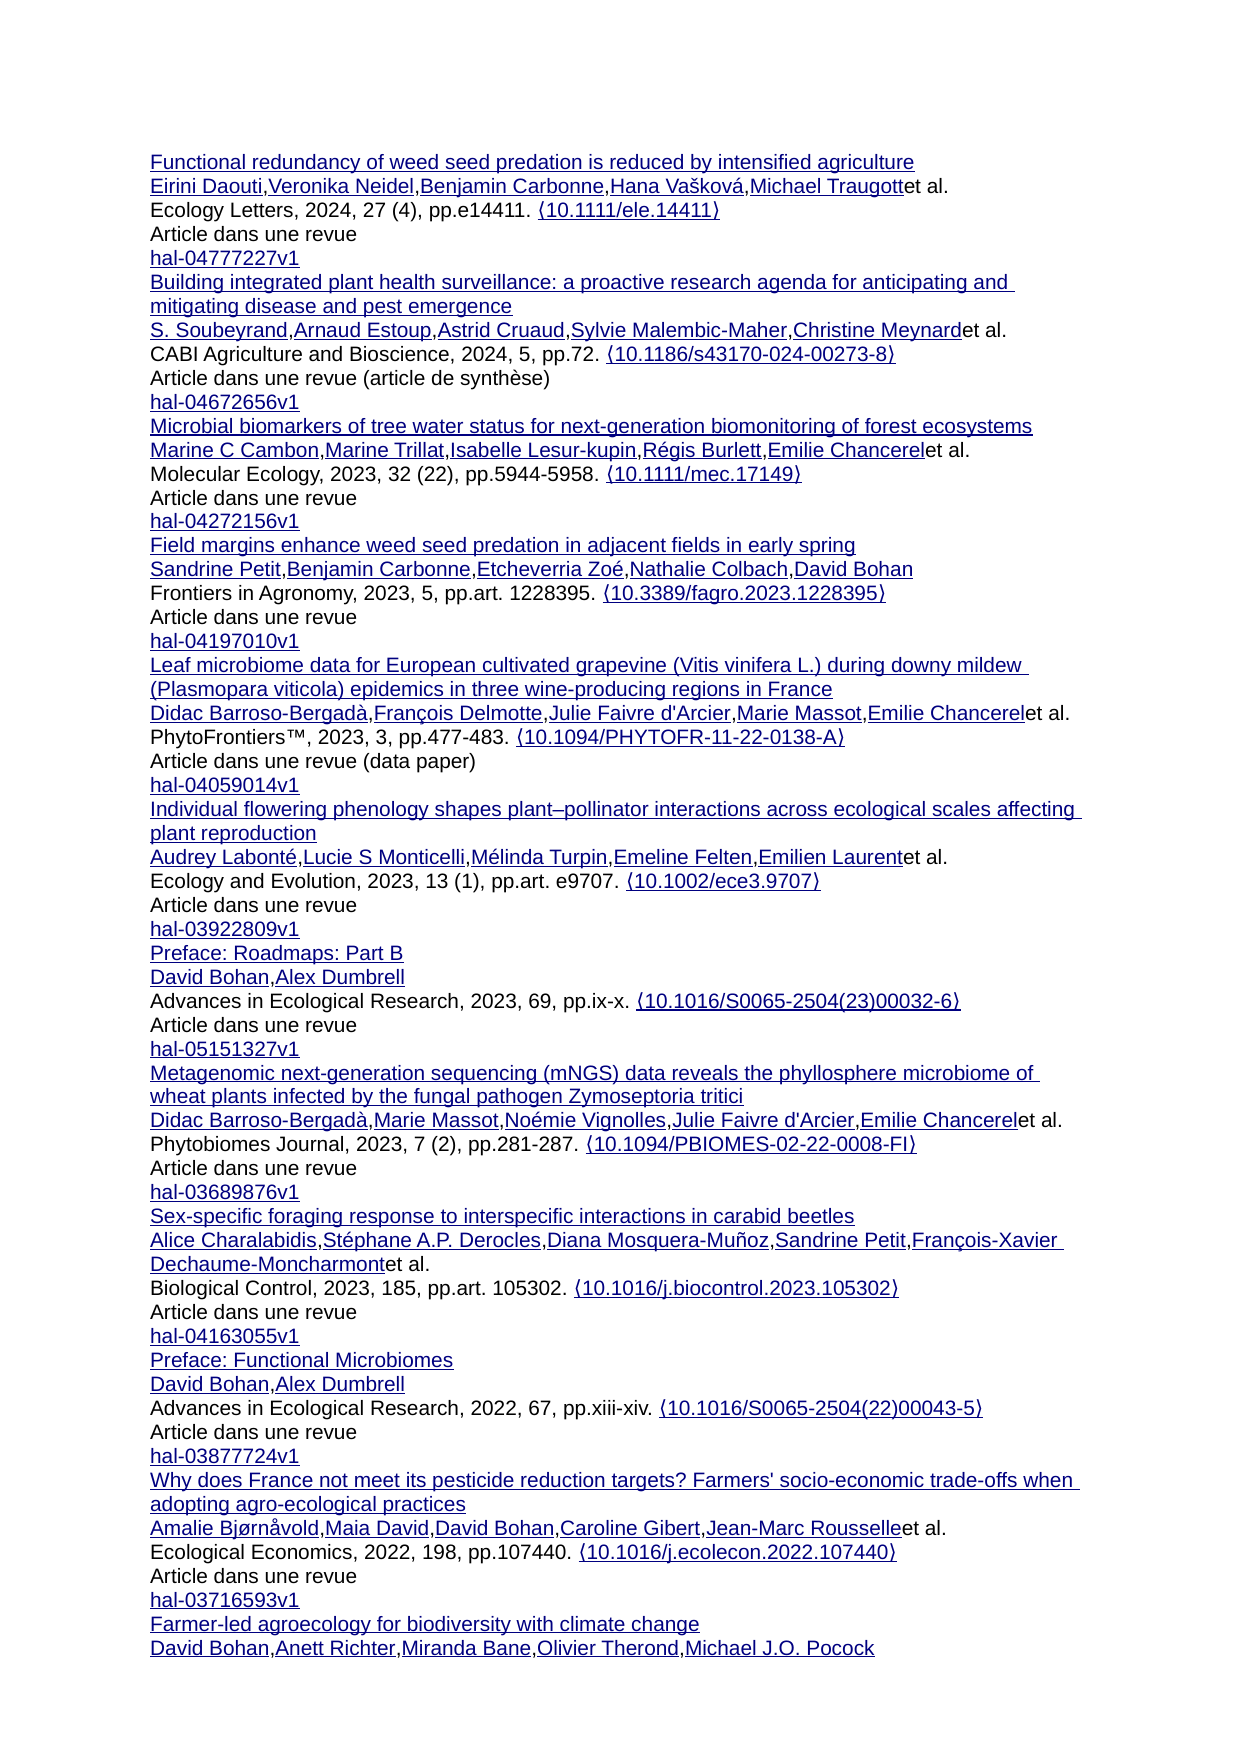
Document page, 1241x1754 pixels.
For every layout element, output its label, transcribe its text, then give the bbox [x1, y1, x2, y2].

table_cell Microbial biomarkers of tree water status for next‐generation biomonitoring of forest ecosystems Marine C Cambon,Marine Trillat,Isabelle Lesur‐kupin,Régis Burlett,Emilie Chancerelet al. Molecular Ecology, 2023, 32 (22), pp.5944-5958. ⟨10.1111/mec.17149⟩ Article dans une revue hal-04272156v1 [150, 414, 1090, 533]
table_cell Field margins enhance weed seed predation in adjacent fields in early spring Sandrine Petit,Benjamin Carbonne,Etcheverria Zoé,Nathalie Colbach,David Bohan Frontiers in Agronomy, 2023, 5, pp.art. 1228395. ⟨10.3389/fagro.2023.1228395⟩ Article dans une revue hal-04197010v1 [150, 533, 1090, 653]
table_cell Preface: Functional Microbiomes David Bohan,Alex Dumbrell Advances in Ecological Research, 2022, 67, pp.xiii-xiv. ⟨10.1016/S0065-2504(22)00043-5⟩ Article dans une revue hal-03877724v1 [150, 1348, 1090, 1468]
table_cell Sex-specific foraging response to interspecific interactions in carabid beetles Alice Charalabidis,Stéphane A.P. Derocles,Diana Mosquera-Muñoz,Sandrine Petit,François-Xavier Dechaume-Moncharmontet al. Biological Control, 2023, 185, pp.art. 105302. ⟨10.1016/j.biocontrol.2023.105302⟩ Article dans une revue hal-04163055v1 [150, 1204, 1090, 1348]
table_cell Preface: Roadmaps: Part B David Bohan,Alex Dumbrell Advances in Ecological Research, 2023, 69, pp.ix-x. ⟨10.1016/S0065-2504(23)00032-6⟩ Article dans une revue hal-05151327v1 [150, 941, 1090, 1060]
table_cell Building integrated plant health surveillance: a proactive research agenda for anticipating and mitigating disease and pest emergence S. Soubeyrand,Arnaud Estoup,Astrid Cruaud,Sylvie Malembic-Maher,Christine Meynardet al. CABI Agriculture and Bioscience, 2024, 5, pp.72. ⟨10.1186/s43170-024-00273-8⟩ Article dans une revue (article de synthèse) hal-04672656v1 [150, 270, 1090, 413]
table_cell Farmer-led agroecology for biodiversity with climate change David Bohan,Anett Richter,Miranda Bane,Olivier Therond,Michael J.O. Pocock [150, 1611, 1090, 1659]
table_cell Why does France not meet its pesticide reduction targets? Farmers' socio-economic trade-offs when adopting agro-ecological practices Amalie Bjørnåvold,Maia David,David Bohan,Caroline Gibert,Jean-Marc Rousselleet al. Ecological Economics, 2022, 198, pp.107440. ⟨10.1016/j.ecolecon.2022.107440⟩ Article dans une revue hal-03716593v1 [150, 1468, 1090, 1611]
table_cell Individual flowering phenology shapes plant–pollinator interactions across ecological scales affecting plant reproduction Audrey Labonté,Lucie S Monticelli,Mélinda Turpin,Emeline Felten,Emilien Laurentet al. Ecology and Evolution, 2023, 13 (1), pp.art. e9707. ⟨10.1002/ece3.9707⟩ Article dans une revue hal-03922809v1 [150, 797, 1090, 941]
table_cell Leaf microbiome data for European cultivated grapevine (Vitis vinifera L.) during downy mildew (Plasmopara viticola) epidemics in three wine-producing regions in France Didac Barroso-Bergadà,François Delmotte,Julie Faivre d'Arcier,Marie Massot,Emilie Chancerelet al. PhytoFrontiers™, 2023, 3, pp.477-483. ⟨10.1094/PHYTOFR-11-22-0138-A⟩ Article dans une revue (data paper) hal-04059014v1 [150, 653, 1090, 797]
table_cell Functional redundancy of weed seed predation is reduced by intensified agriculture Eirini Daouti,Veronika Neidel,Benjamin Carbonne,Hana Vašková,Michael Traugottet al. Ecology Letters, 2024, 27 (4), pp.e14411. ⟨10.1111/ele.14411⟩ Article dans une revue hal-04777227v1 [150, 150, 1090, 270]
table_cell Metagenomic next⁃generation sequencing (mNGS) data reveals the phyllosphere microbiome of wheat plants infected by the fungal pathogen Zymoseptoria tritici Didac Barroso-Bergadà,Marie Massot,Noémie Vignolles,Julie Faivre d'Arcier,Emilie Chancerelet al. Phytobiomes Journal, 2023, 7 (2), pp.281-287. ⟨10.1094/PBIOMES-02-22-0008-FI⟩ Article dans une revue hal-03689876v1 [150, 1060, 1090, 1204]
